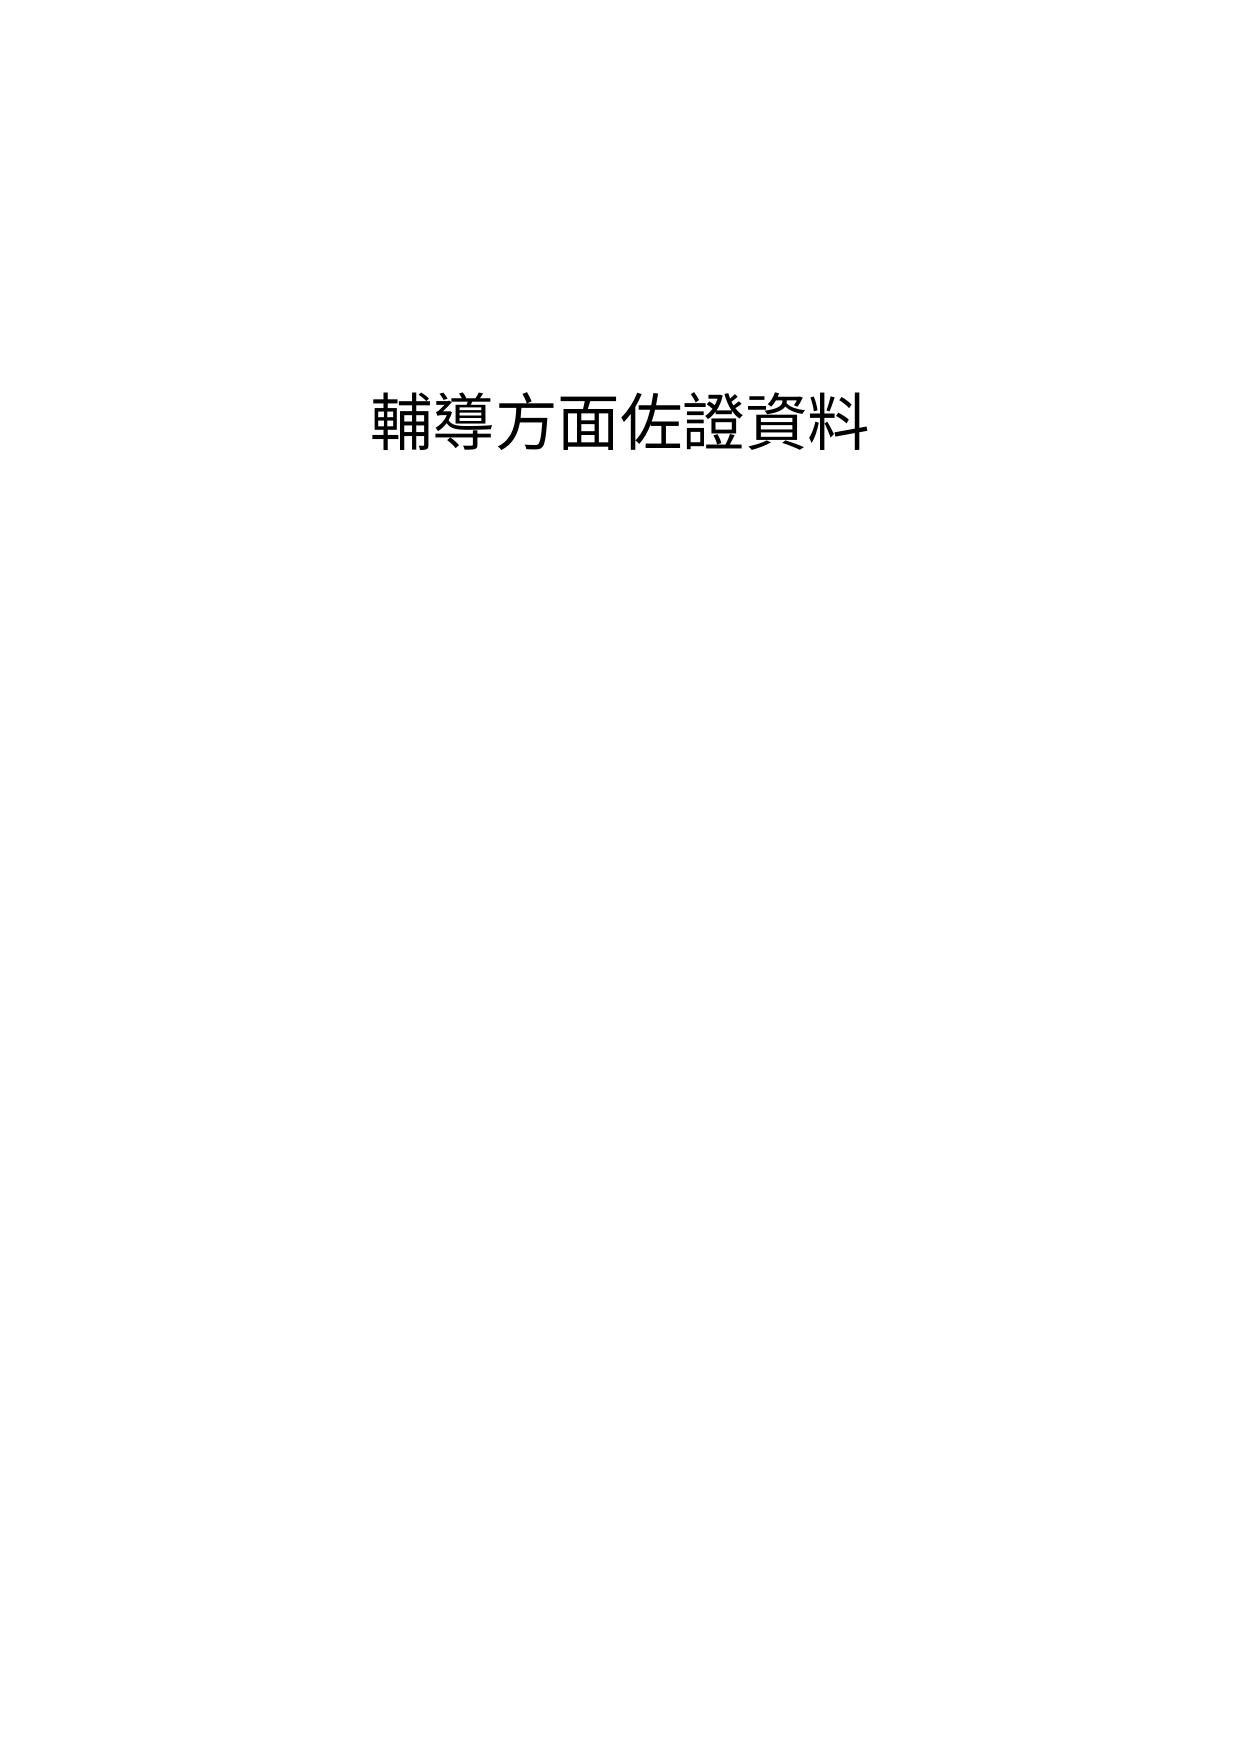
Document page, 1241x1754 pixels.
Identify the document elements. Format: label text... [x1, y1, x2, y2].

text 輔導方面佐證資料 [177, 346, 1063, 471]
